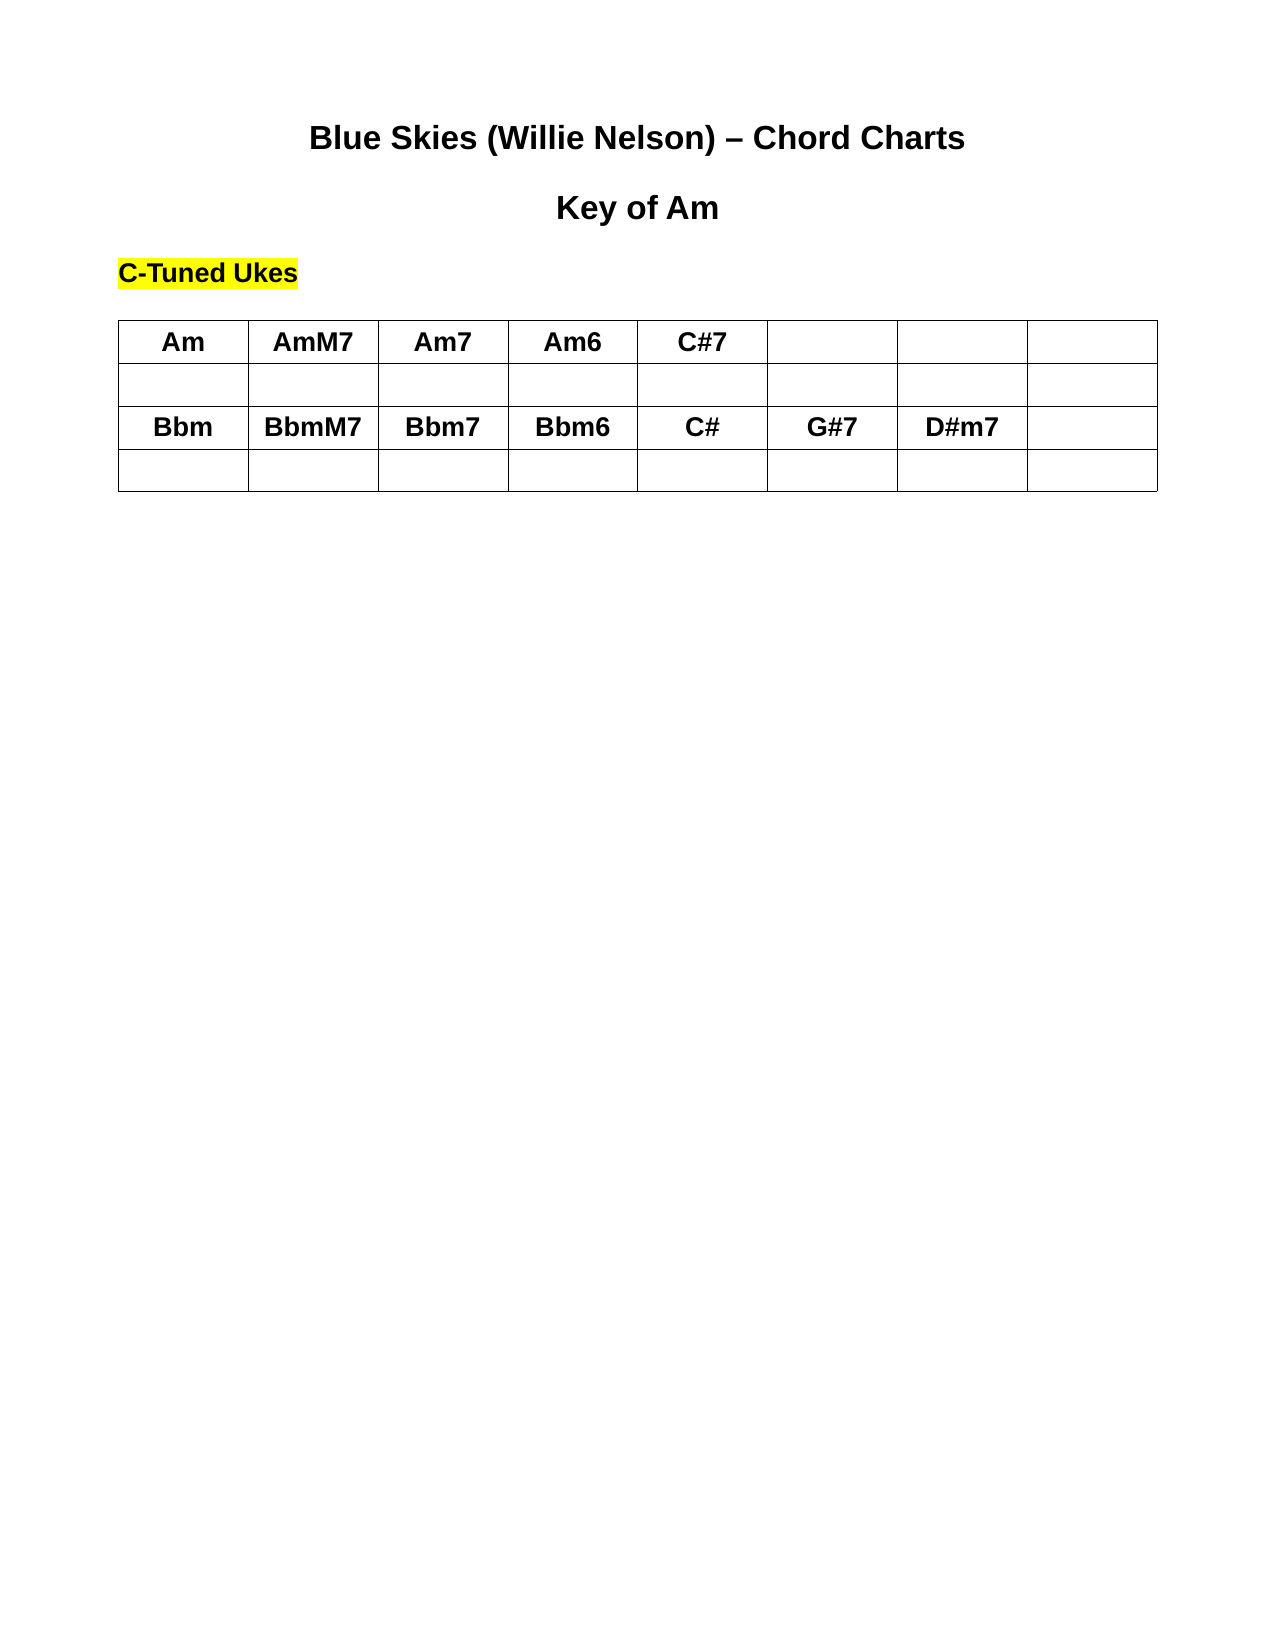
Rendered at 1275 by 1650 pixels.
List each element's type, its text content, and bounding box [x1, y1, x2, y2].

text C-Tuned Ukes [118, 257, 1157, 289]
table_cell D#m7 [898, 407, 1027, 448]
table_header Am [119, 321, 248, 363]
table_cell [119, 450, 248, 491]
table_cell [768, 364, 897, 406]
text Key of Am [118, 188, 1157, 226]
table_header [768, 321, 897, 363]
table_cell [898, 364, 1027, 406]
table_cell [249, 450, 378, 491]
table_cell [119, 364, 248, 406]
table_cell [768, 450, 897, 491]
table_cell Bbm [119, 407, 248, 448]
table_cell [509, 450, 637, 491]
table_cell BbmM7 [249, 407, 378, 448]
table_header [898, 321, 1027, 363]
table_cell [638, 450, 767, 491]
table_header Am6 [509, 321, 637, 363]
table_cell [898, 450, 1027, 491]
table_cell [1028, 364, 1157, 406]
table_cell [509, 364, 637, 406]
table_cell Bbm6 [509, 407, 637, 448]
table_cell [379, 364, 508, 406]
table_header C#7 [638, 321, 767, 363]
table_cell [379, 450, 508, 491]
table_header AmM7 [249, 321, 378, 363]
table_cell G#7 [768, 407, 897, 448]
table_header Am7 [379, 321, 508, 363]
table_cell [249, 364, 378, 406]
table_cell C# [638, 407, 767, 448]
table_cell [638, 364, 767, 406]
table_cell Bbm7 [379, 407, 508, 448]
table_cell [1028, 407, 1157, 448]
table_cell [1028, 450, 1157, 491]
table_header [1028, 321, 1157, 363]
text Blue Skies (Willie Nelson) – Chord Charts [118, 118, 1157, 157]
